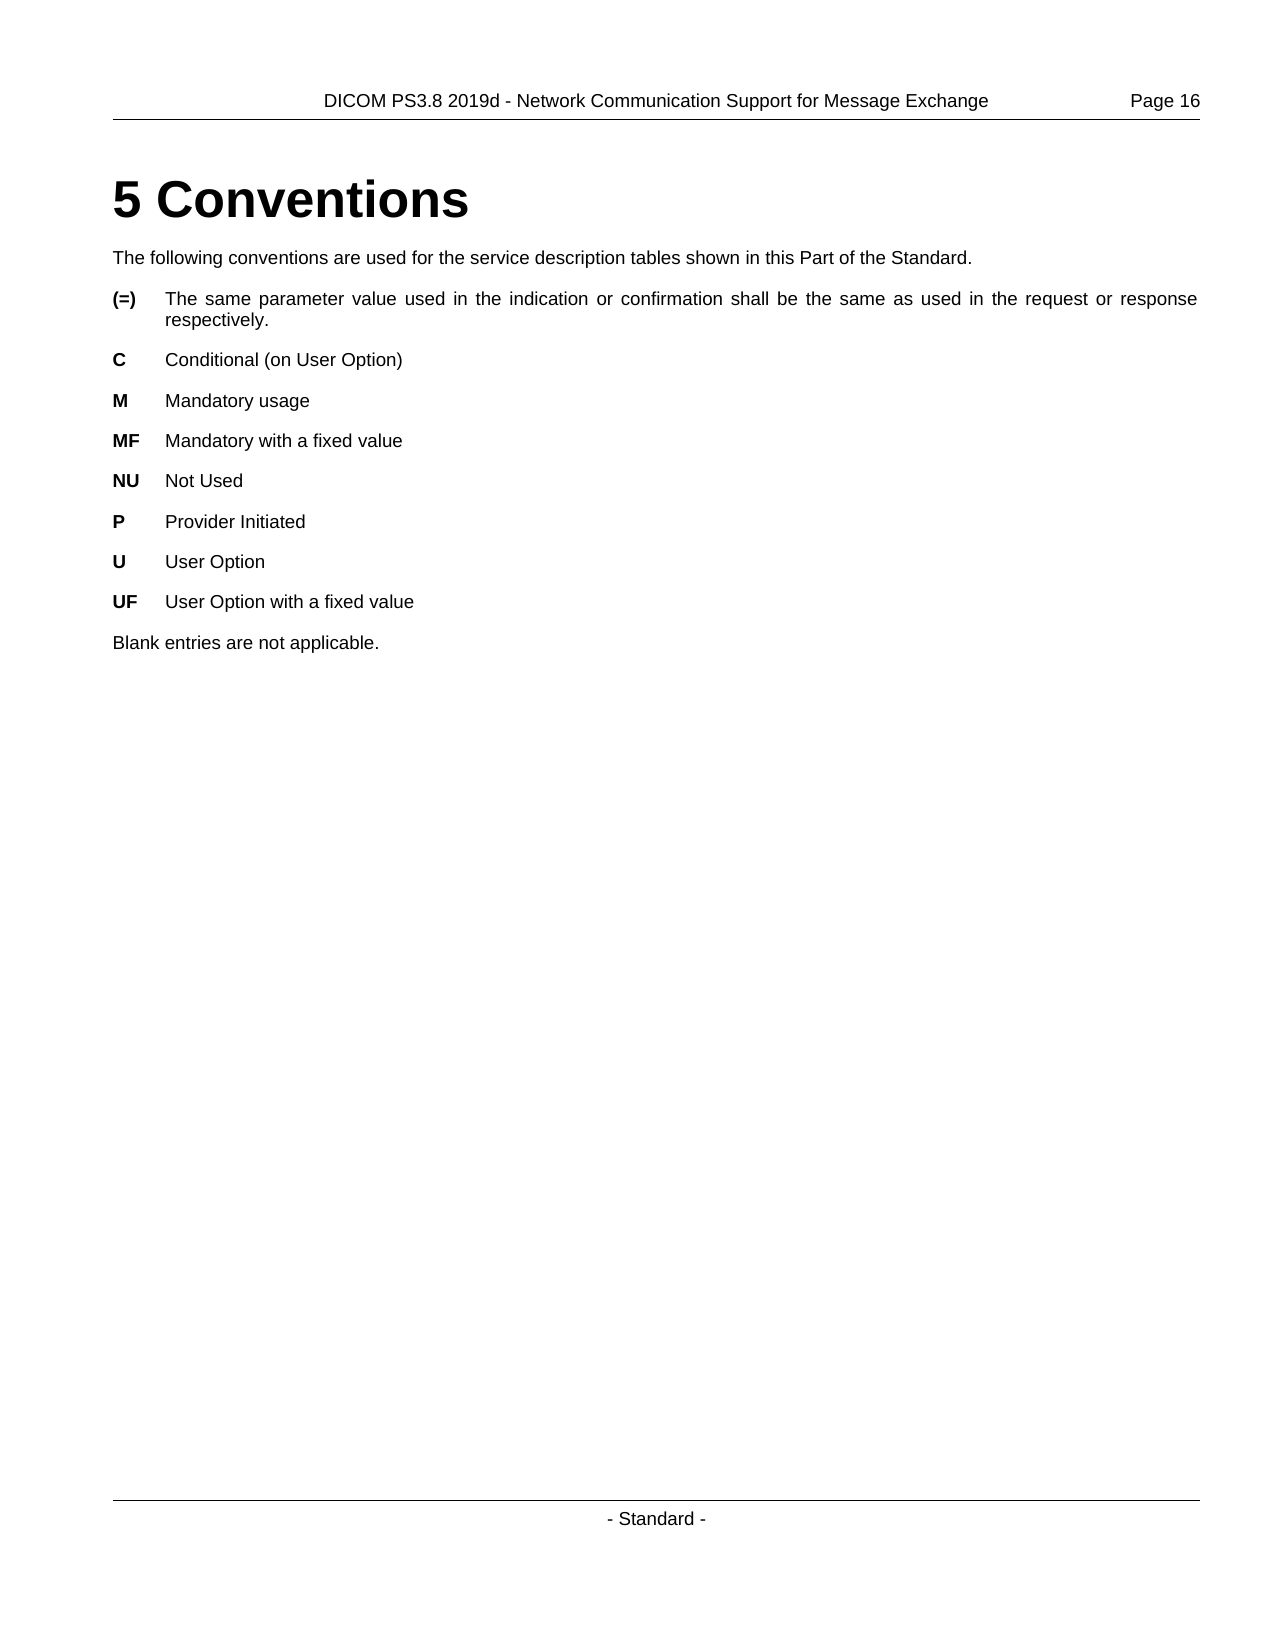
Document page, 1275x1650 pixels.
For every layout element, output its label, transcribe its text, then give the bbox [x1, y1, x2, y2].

text UF User Option with a fixed value [112, 591, 1200, 613]
text MF Mandatory with a fixed value [112, 430, 1200, 451]
text (=) The same parameter value used in the indication or confirmation shall be the same as used in the request or response respectively. [112, 287, 1200, 331]
text P Provider Initiated [112, 511, 1200, 532]
text 5 Conventions [112, 169, 1200, 228]
text C Conditional (on User Option) [112, 349, 1200, 371]
text Blank entries are not applicable. [112, 631, 1200, 653]
text U User Option [112, 551, 1200, 572]
text The following conventions are used for the service description tables shown in this Part of the Standard. [112, 247, 1200, 269]
text NU Not Used [112, 470, 1200, 492]
text M Mandatory usage [112, 389, 1200, 411]
